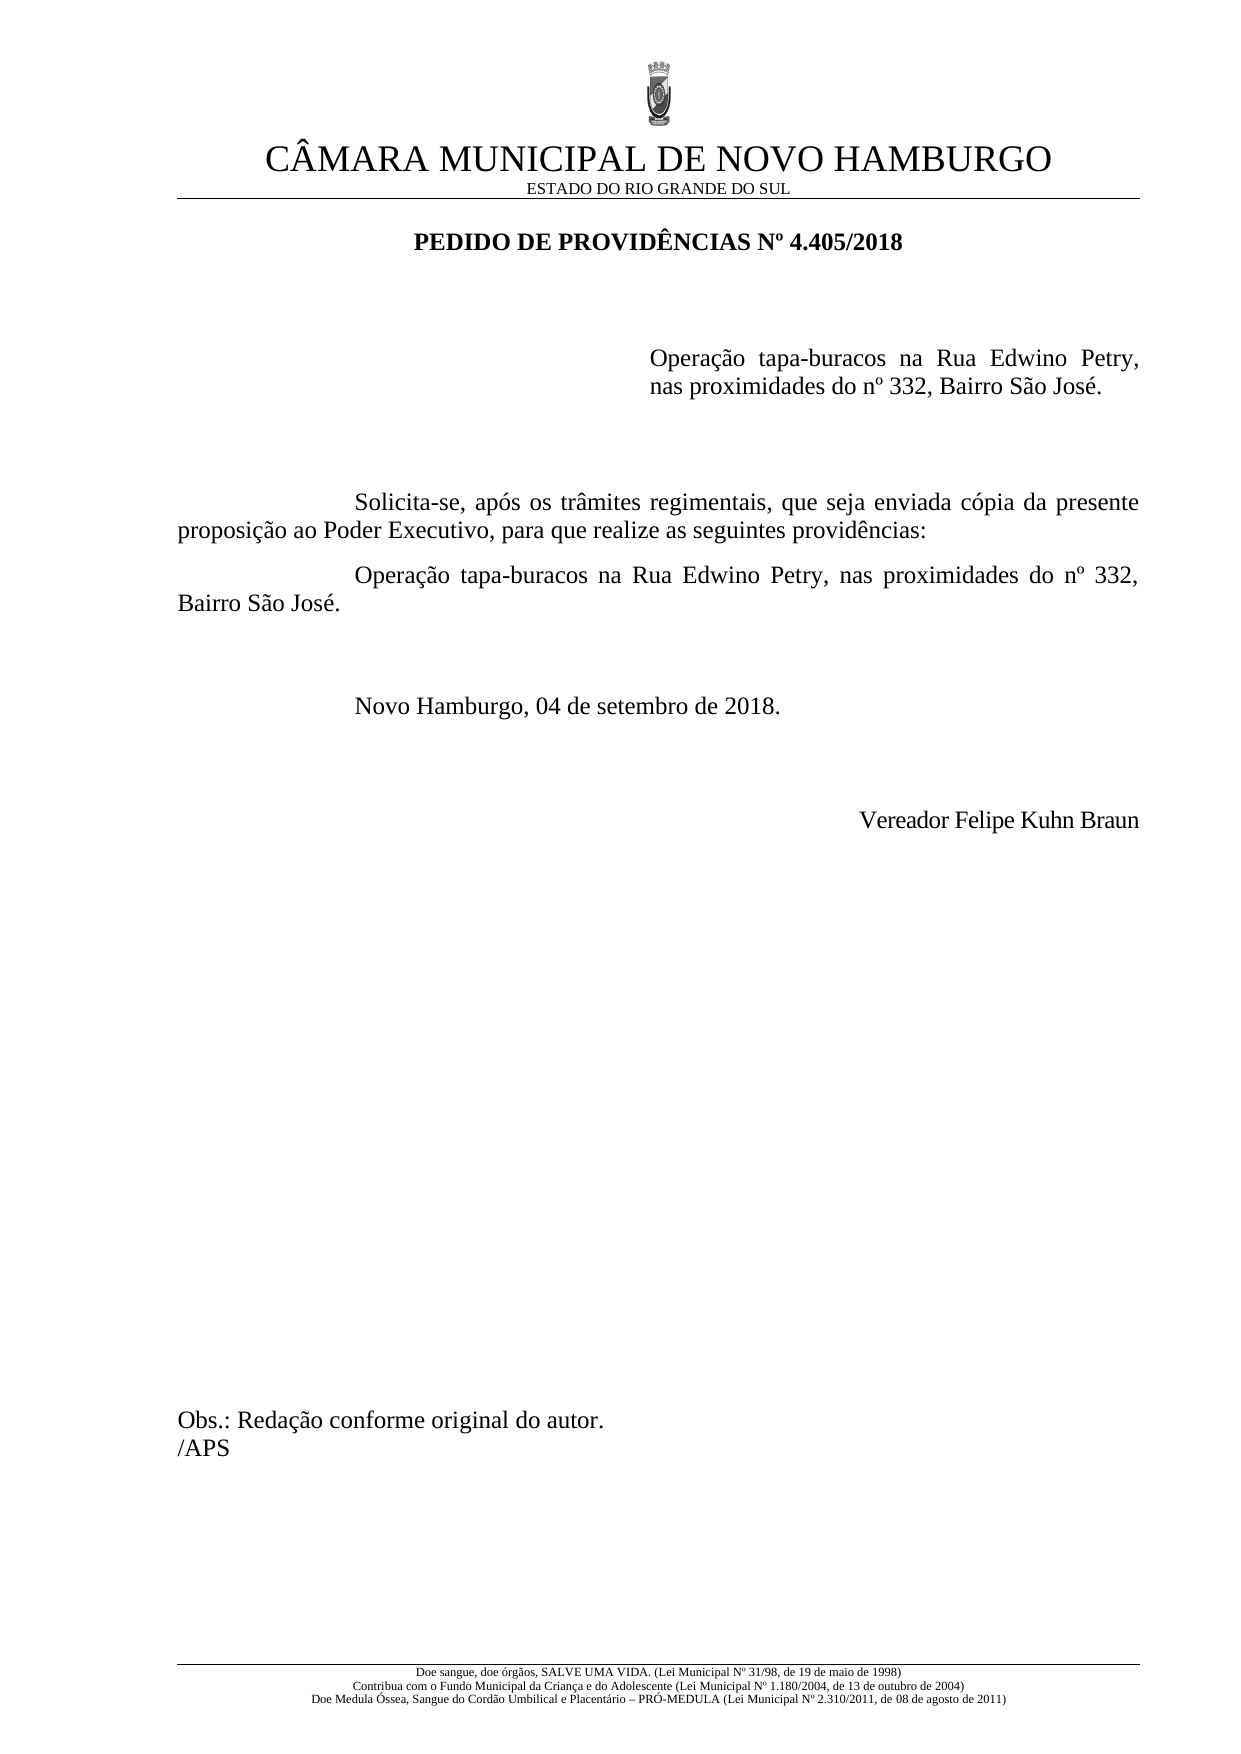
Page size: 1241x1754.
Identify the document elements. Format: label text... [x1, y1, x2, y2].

text Operação tapa-buracos na Rua Edwino Petry, nas proximidades do nº 332, Bairro São José. [649, 344, 1140, 400]
text /APS [177, 1434, 1140, 1461]
text Obs.: Redação conforme original do autor. [177, 1406, 1140, 1434]
text Novo Hamburgo, 04 de setembro de 2018. [177, 692, 1140, 720]
text Solicita-se, após os trâmites regimentais, que seja enviada cópia da presente proposição ao Poder Executivo, para que realize as seguintes providências: [177, 488, 1140, 544]
text Operação tapa-buracos na Rua Edwino Petry, nas proximidades do nº 332, Bairro São José. [177, 562, 1140, 617]
text PEDIDO DE PROVIDÊNCIAS Nº 4.405/2018 [177, 228, 1140, 256]
text Vereador Felipe Kuhn Braun [177, 806, 1140, 834]
